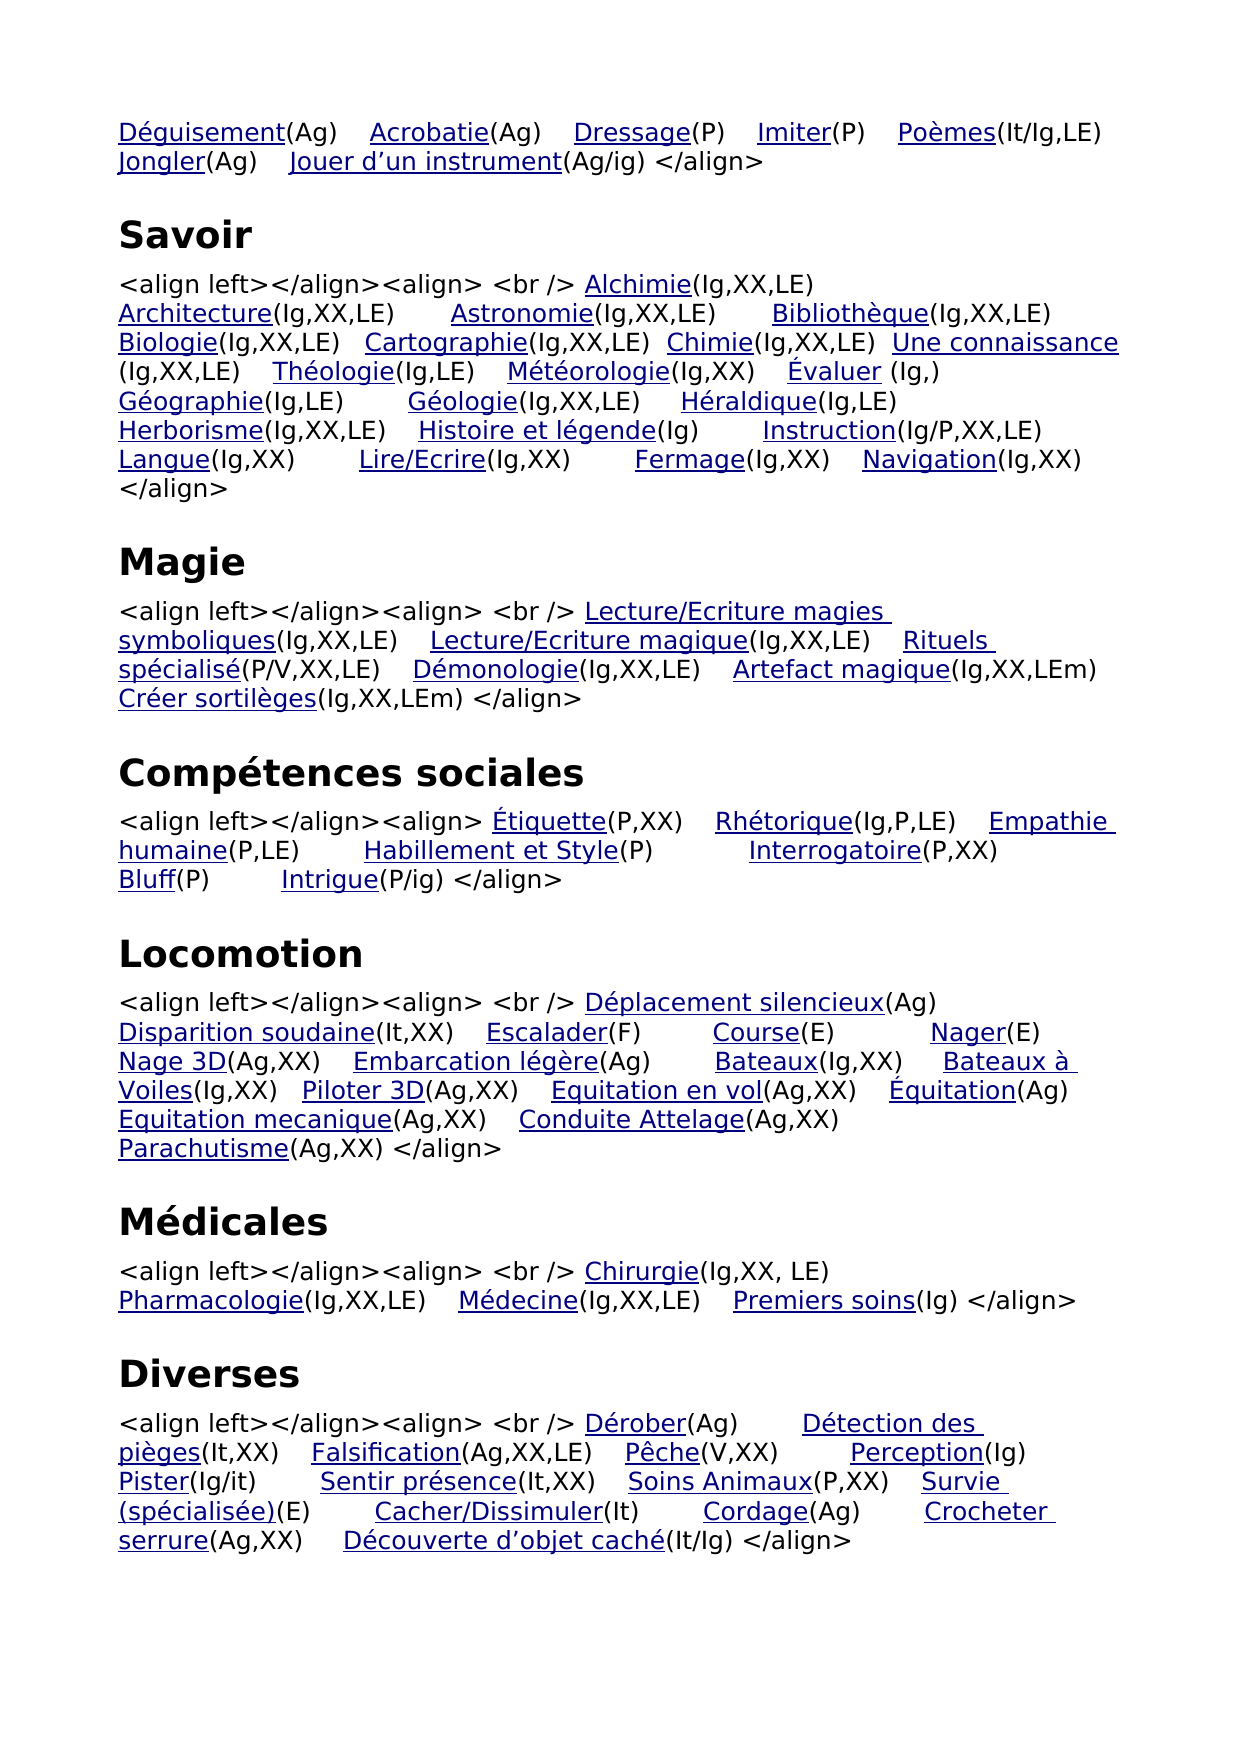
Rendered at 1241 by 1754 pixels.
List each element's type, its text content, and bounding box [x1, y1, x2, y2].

text <align left></align><align> <br /> Alchimie(Ig,XX,LE) Architecture(Ig,XX,LE) Astronomie(Ig,XX,LE) Bibliothèque(Ig,XX,LE) Biologie(Ig,XX,LE) Cartographie(Ig,XX,LE) Chimie(Ig,XX,LE) Une connaissance (Ig,XX,LE) Théologie(Ig,LE) Météorologie(Ig,XX) Évaluer (Ig,) Géographie(Ig,LE) Géologie(Ig,XX,LE) Héraldique(Ig,LE) Herborisme(Ig,XX,LE) Histoire et légende(Ig) Instruction(Ig/P,XX,LE) Langue(Ig,XX) Lire/Ecrire(Ig,XX) Fermage(Ig,XX) Navigation(Ig,XX) </align> [118, 270, 1122, 503]
subtitle Locomotion [118, 932, 1122, 976]
text <align left></align><align> <br /> Lecture/Ecriture magies symboliques(Ig,XX,LE) Lecture/Ecriture magique(Ig,XX,LE) Rituels spécialisé(P/V,XX,LE) Démonologie(Ig,XX,LE) Artefact magique(Ig,XX,LEm) Créer sortilèges(Ig,XX,LEm) </align> [118, 597, 1122, 714]
text <align left></align><align> <br /> Chirurgie(Ig,XX, LE) Pharmacologie(Ig,XX,LE) Médecine(Ig,XX,LE) Premiers soins(Ig) </align> [118, 1257, 1122, 1316]
text <align left></align><align> <br /> Déplacement silencieux(Ag) Disparition soudaine(It,XX) Escalader(F) Course(E) Nager(E) Nage 3D(Ag,XX) Embarcation légère(Ag) Bateaux(Ig,XX) Bateaux à Voiles(Ig,XX) Piloter 3D(Ag,XX) Equitation en vol(Ag,XX) Équitation(Ag) Equitation mecanique(Ag,XX) Conduite Attelage(Ag,XX) Parachutisme(Ag,XX) </align> [118, 988, 1122, 1163]
subtitle Diverses [118, 1353, 1122, 1397]
subtitle Médicales [118, 1201, 1122, 1245]
subtitle Magie [118, 541, 1122, 584]
subtitle Savoir [118, 214, 1122, 258]
text <align left></align><align> Étiquette(P,XX) Rhétorique(Ig,P,LE) Empathie humaine(P,LE) Habillement et Style(P) Interrogatoire(P,XX) Bluff(P) Intrigue(P/ig) </align> [118, 807, 1122, 895]
text <align left></align><align> <br /> Dérober(Ag) Détection des pièges(It,XX) Falsification(Ag,XX,LE) Pêche(V,XX) Perception(Ig) Pister(Ig/it) Sentir présence(It,XX) Soins Animaux(P,XX) Survie (spécialisée)(E) Cacher/Dissimuler(It) Cordage(Ag) Crocheter serrure(Ag,XX) Découverte d’objet caché(It/Ig) </align> [118, 1409, 1122, 1555]
text Déguisement(Ag) Acrobatie(Ag) Dressage(P) Imiter(P) Poèmes(It/Ig,LE) Jongler(Ag) Jouer d’un instrument(Ag/ig) </align> [118, 118, 1122, 176]
subtitle Compétences sociales [118, 751, 1122, 795]
